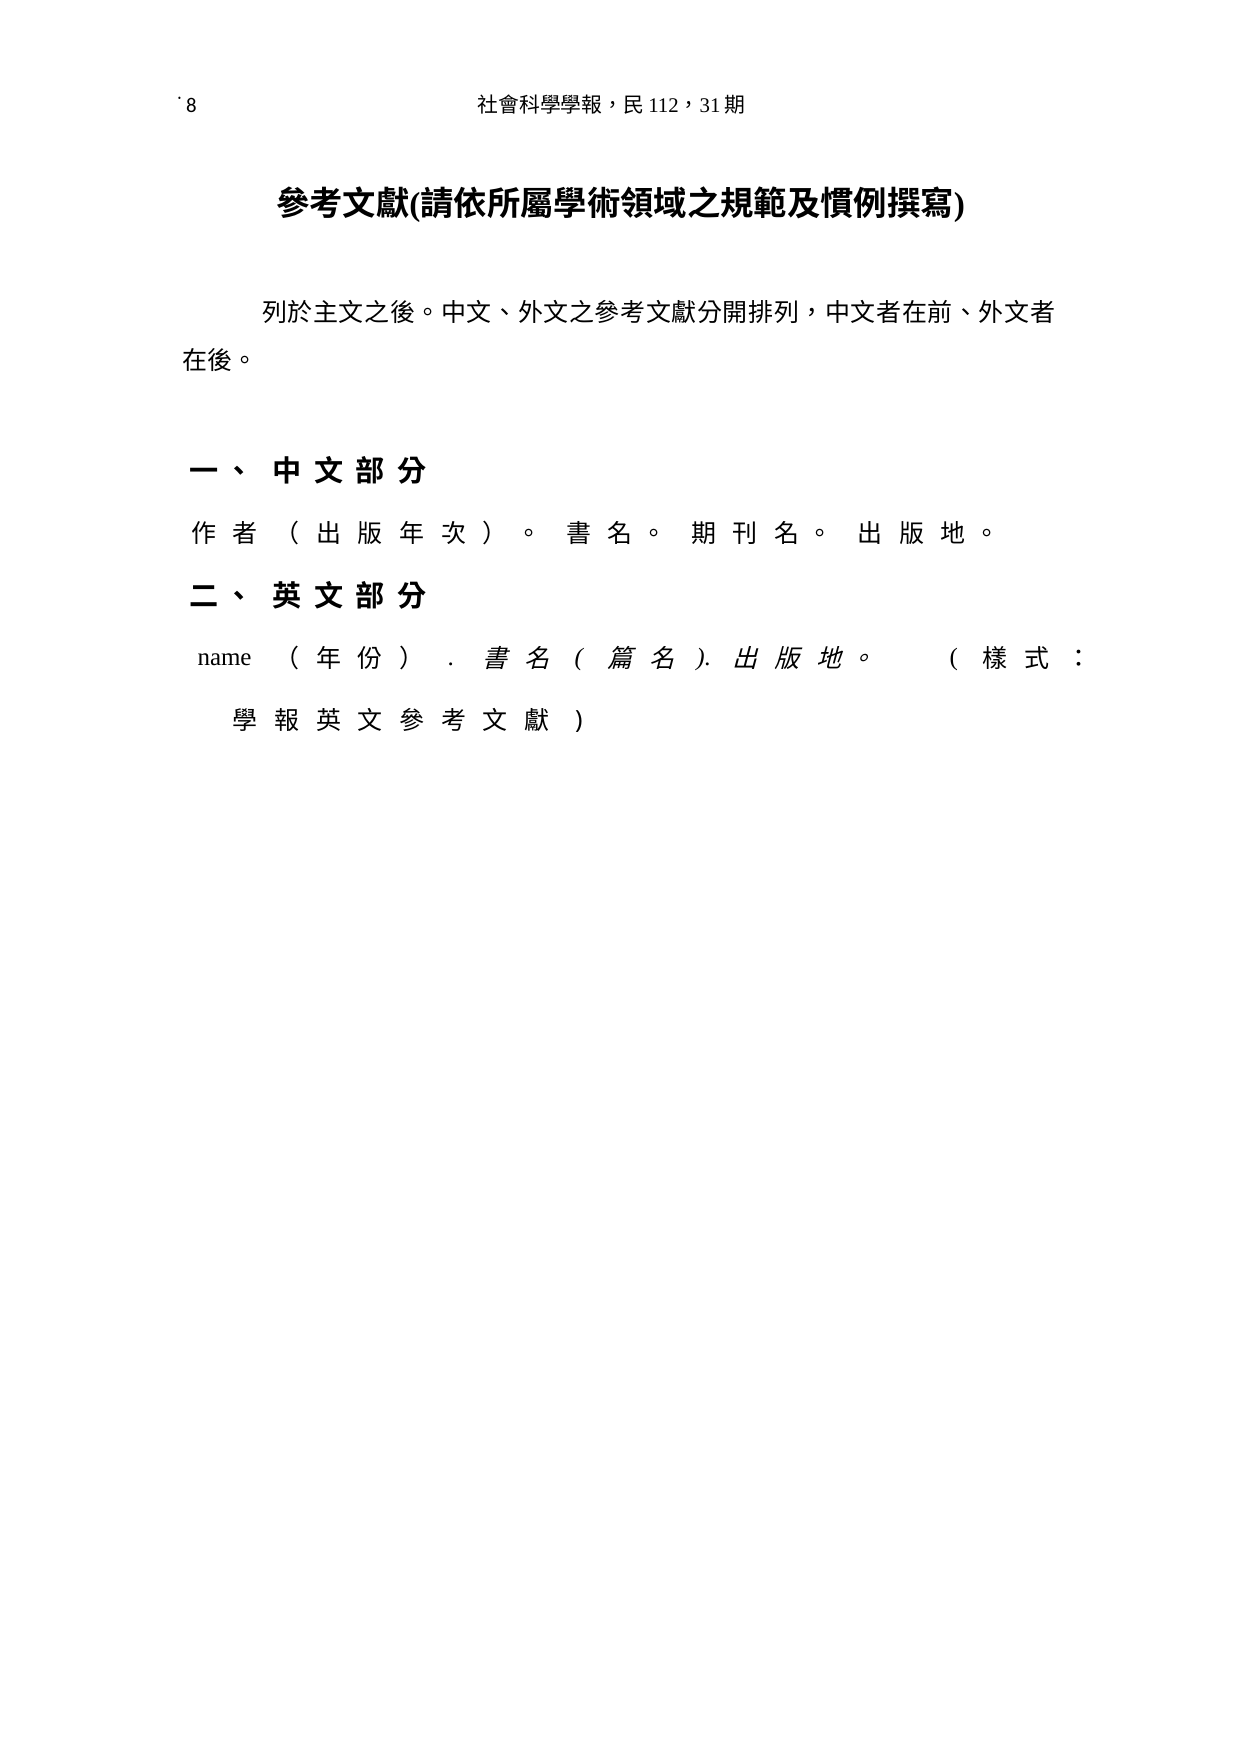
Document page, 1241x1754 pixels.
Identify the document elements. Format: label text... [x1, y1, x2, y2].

text 一、中文部分 [183, 427, 1058, 490]
text name（年份）. 書名(篇名).出版地。 (樣式：學報英文參考文獻) [183, 615, 1058, 740]
text 作者（出版年次）。書名。期刊名。出版地。 [183, 490, 1058, 552]
text 參考文獻(請依所屬學術領域之規範及慣例撰寫) [276, 177, 1058, 225]
text 列於主文之後。中文、外文之參考文獻分開排列，中文者在前、外文者在後。 [183, 283, 1058, 379]
text 二、英文部分 [183, 552, 1058, 615]
